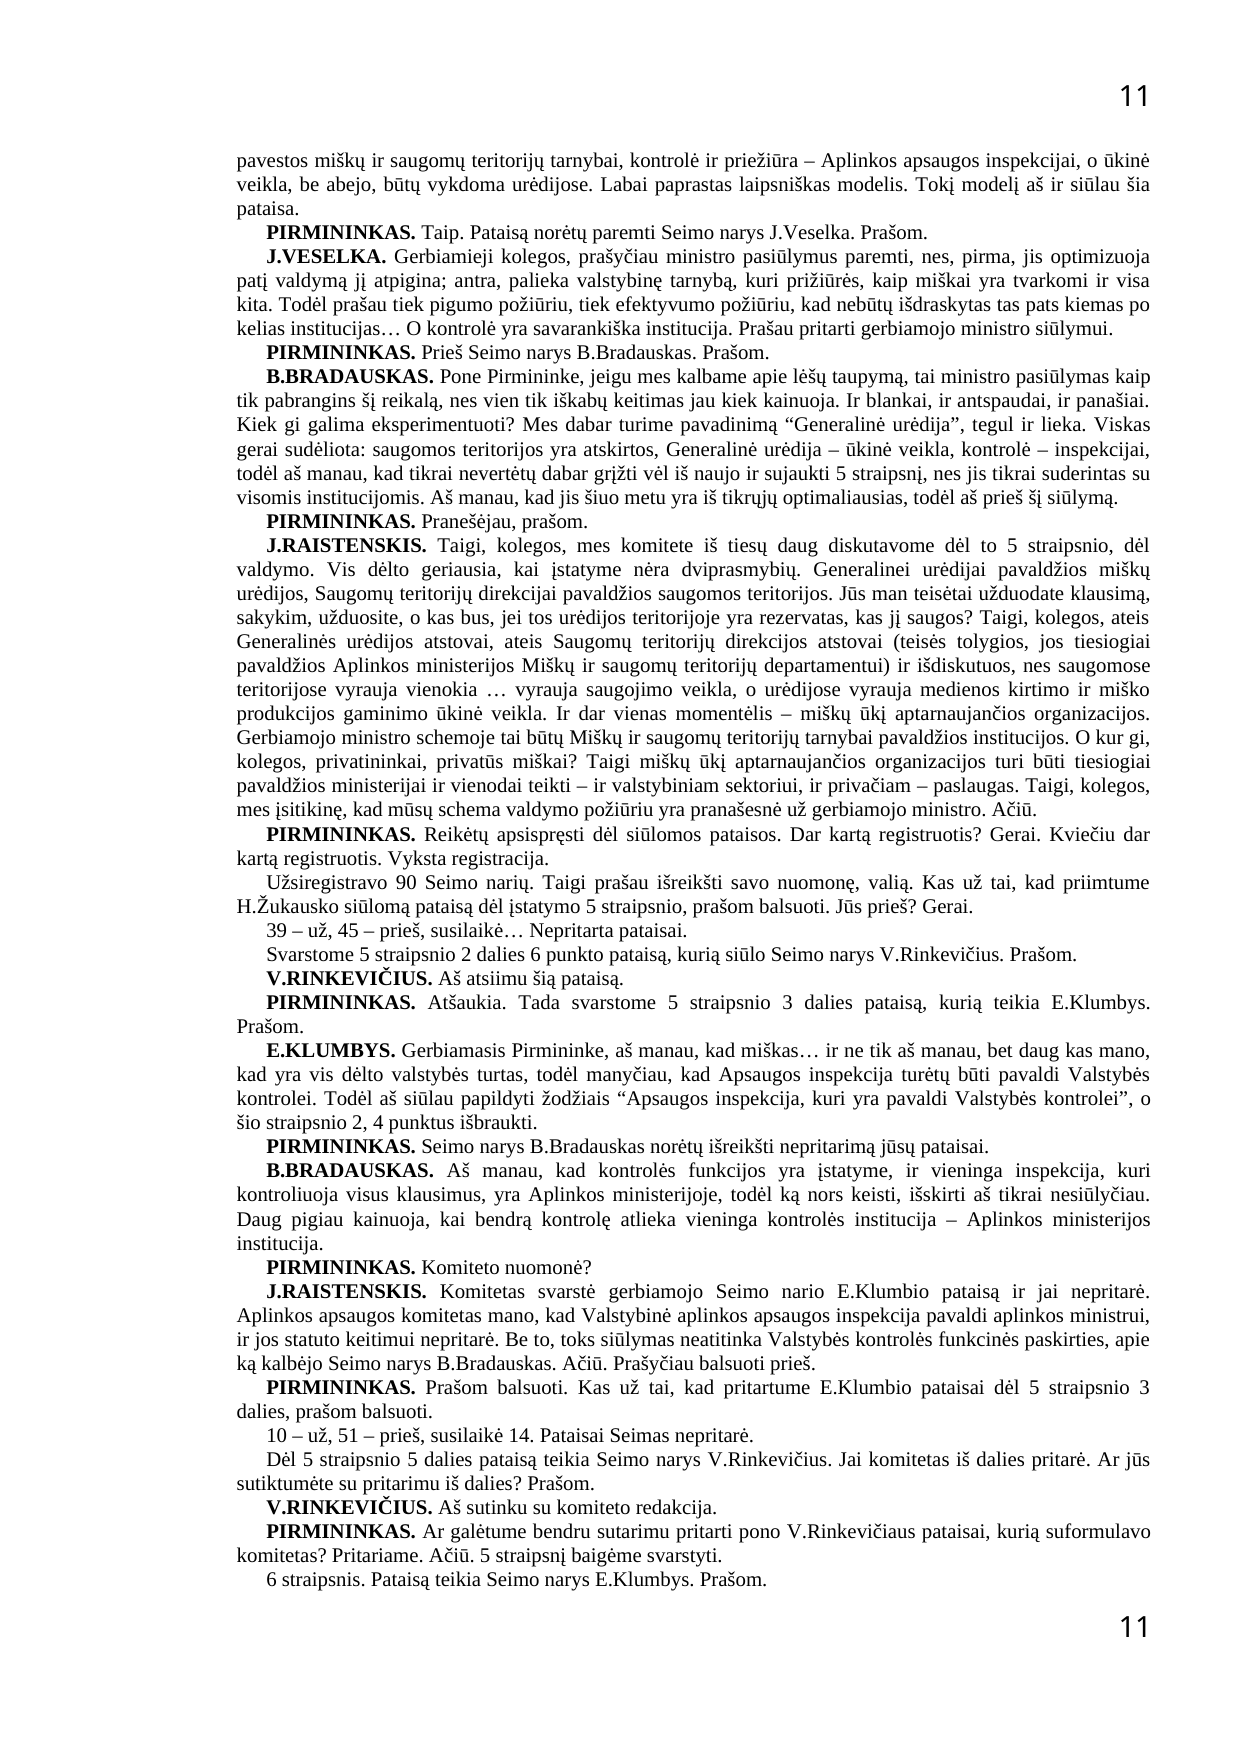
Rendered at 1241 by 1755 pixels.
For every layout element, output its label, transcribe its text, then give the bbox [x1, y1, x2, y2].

text E.KLUMBYS. Gerbiamasis Pirmininke, aš manau, kad miškas… ir ne tik aš manau, bet daug kas mano, kad yra vis dėlto valstybės turtas, todėl manyčiau, kad Apsaugos inspekcija turėtų būti pavaldi Valstybės kontrolei. Todėl aš siūlau papildyti žodžiais “Apsaugos inspekcija, kuri yra pavaldi Valstybės kontrolei”, o šio straipsnio 2, 4 punktus išbraukti. [236, 1038, 1152, 1134]
text PIRMININKAS. Ar galėtume bendru sutarimu pritarti pono V.Rinkevičiaus pataisai, kurią suformulavo komitetas? Pritariame. Ačiū. 5 straipsnį baigėme svarstyti. [236, 1519, 1152, 1567]
text PIRMININKAS. Komiteto nuomonė? [236, 1254, 1152, 1279]
text PIRMININKAS. Pranešėjau, prašom. [236, 509, 1152, 533]
text Dėl 5 straipsnio 5 dalies pataisą teikia Seimo narys V.Rinkevičius. Jai komitetas iš dalies pritarė. Ar jūs sutiktumėte su pritarimu iš dalies? Prašom. [236, 1447, 1152, 1495]
text PIRMININKAS. Prieš Seimo narys B.Bradauskas. Prašom. [236, 340, 1152, 364]
text J.VESELKA. Gerbiamieji kolegos, prašyčiau ministro pasiūlymus paremti, nes, pirma, jis optimizuoja patį valdymą jį atpigina; antra, palieka valstybinę tarnybą, kuri prižiūrės, kaip miškai yra tvarkomi ir visa kita. Todėl prašau tiek pigumo požiūriu, tiek efektyvumo požiūriu, kad nebūtų išdraskytas tas pats kiemas po kelias institucijas… O kontrolė yra savarankiška institucija. Prašau pritarti gerbiamojo ministro siūlymui. [236, 244, 1152, 340]
text Užsiregistravo 90 Seimo narių. Taigi prašau išreikšti savo nuomonę, valią. Kas už tai, kad priimtume H.Žukausko siūlomą pataisą dėl įstatymo 5 straipsnio, prašom balsuoti. Jūs prieš? Gerai. [236, 869, 1152, 918]
text Svarstome 5 straipsnio 2 dalies 6 punkto pataisą, kurią siūlo Seimo narys V.Rinkevičius. Prašom. [236, 942, 1152, 966]
text B.BRADAUSKAS. Pone Pirmininke, jeigu mes kalbame apie lėšų taupymą, tai ministro pasiūlymas kaip tik pabrangins šį reikalą, nes vien tik iškabų keitimas jau kiek kainuoja. Ir blankai, ir antspaudai, ir panašiai. Kiek gi galima eksperimentuoti? Mes dabar turime pavadinimą “Generalinė urėdija”, tegul ir lieka. Viskas gerai sudėliota: saugomos teritorijos yra atskirtos, Generalinė urėdija – ūkinė veikla, kontrolė – inspekcijai, todėl aš manau, kad tikrai nevertėtų dabar grįžti vėl iš naujo ir sujaukti 5 straipsnį, nes jis tikrai suderintas su visomis institucijomis. Aš manau, kad jis šiuo metu yra iš tikrųjų optimaliausias, todėl aš prieš šį siūlymą. [236, 364, 1152, 509]
text PIRMININKAS. Atšaukia. Tada svarstome 5 straipsnio 3 dalies pataisą, kurią teikia E.Klumbys. Prašom. [236, 990, 1152, 1038]
text B.BRADAUSKAS. Aš manau, kad kontrolės funkcijos yra įstatyme, ir vieninga inspekcija, kuri kontroliuoja visus klausimus, yra Aplinkos ministerijoje, todėl ką nors keisti, išskirti aš tikrai nesiūlyčiau. Daug pigiau kainuoja, kai bendrą kontrolę atlieka vieninga kontrolės institucija – Aplinkos ministerijos institucija. [236, 1158, 1152, 1254]
text J.RAISTENSKIS. Komitetas svarstė gerbiamojo Seimo nario E.Klumbio pataisą ir jai nepritarė. Aplinkos apsaugos komitetas mano, kad Valstybinė aplinkos apsaugos inspekcija pavaldi aplinkos ministrui, ir jos statuto keitimui nepritarė. Be to, toks siūlymas neatitinka Valstybės kontrolės funkcinės paskirties, apie ką kalbėjo Seimo narys B.Bradauskas. Ačiū. Prašyčiau balsuoti prieš. [236, 1279, 1152, 1375]
text J.RAISTENSKIS. Taigi, kolegos, mes komitete iš tiesų daug diskutavome dėl to 5 straipsnio, dėl valdymo. Vis dėlto geriausia, kai įstatyme nėra dviprasmybių. Generalinei urėdijai pavaldžios miškų urėdijos, Saugomų teritorijų direkcijai pavaldžios saugomos teritorijos. Jūs man teisėtai užduodate klausimą, sakykim, užduosite, o kas bus, jei tos urėdijos teritorijoje yra rezervatas, kas jį saugos? Taigi, kolegos, ateis Generalinės urėdijos atstovai, ateis Saugomų teritorijų direkcijos atstovai (teisės tolygios, jos tiesiogiai pavaldžios Aplinkos ministerijos Miškų ir saugomų teritorijų departamentui) ir išdiskutuos, nes saugomose teritorijose vyrauja vienokia … vyrauja saugojimo veikla, o urėdijose vyrauja medienos kirtimo ir miško produkcijos gaminimo ūkinė veikla. Ir dar vienas momentėlis – miškų ūkį aptarnaujančios organizacijos. Gerbiamojo ministro schemoje tai būtų Miškų ir saugomų teritorijų tarnybai pavaldžios institucijos. O kur gi, kolegos, privatininkai, privatūs miškai? Taigi miškų ūkį aptarnaujančios organizacijos turi būti tiesiogiai pavaldžios ministerijai ir vienodai teikti – ir valstybiniam sektoriui, ir privačiam – paslaugas. Taigi, kolegos, mes įsitikinę, kad mūsų schema valdymo požiūriu yra pranašesnė už gerbiamojo ministro. Ačiū. [236, 533, 1152, 821]
text 39 – už, 45 – prieš, susilaikė… Nepritarta pataisai. [236, 918, 1152, 942]
text V.RINKEVIČIUS. Aš atsiimu šią pataisą. [236, 966, 1152, 990]
text pavestos miškų ir saugomų teritorijų tarnybai, kontrolė ir priežiūra – Aplinkos apsaugos inspekcijai, o ūkinė veikla, be abejo, būtų vykdoma urėdijose. Labai paprastas laipsniškas modelis. Tokį modelį aš ir siūlau šia pataisa. [236, 148, 1152, 220]
text 10 – už, 51 – prieš, susilaikė 14. Pataisai Seimas nepritarė. [236, 1423, 1152, 1447]
text PIRMININKAS. Prašom balsuoti. Kas už tai, kad pritartume E.Klumbio pataisai dėl 5 straipsnio 3 dalies, prašom balsuoti. [236, 1375, 1152, 1423]
text PIRMININKAS. Seimo narys B.Bradauskas norėtų išreikšti nepritarimą jūsų pataisai. [236, 1134, 1152, 1158]
text PIRMININKAS. Taip. Pataisą norėtų paremti Seimo narys J.Veselka. Prašom. [236, 220, 1152, 244]
text 6 straipsnis. Pataisą teikia Seimo narys E.Klumbys. Prašom. [236, 1567, 1152, 1591]
text V.RINKEVIČIUS. Aš sutinku su komiteto redakcija. [236, 1495, 1152, 1519]
text PIRMININKAS. Reikėtų apsispręsti dėl siūlomos pataisos. Dar kartą registruotis? Gerai. Kviečiu dar kartą registruotis. Vyksta registracija. [236, 821, 1152, 869]
